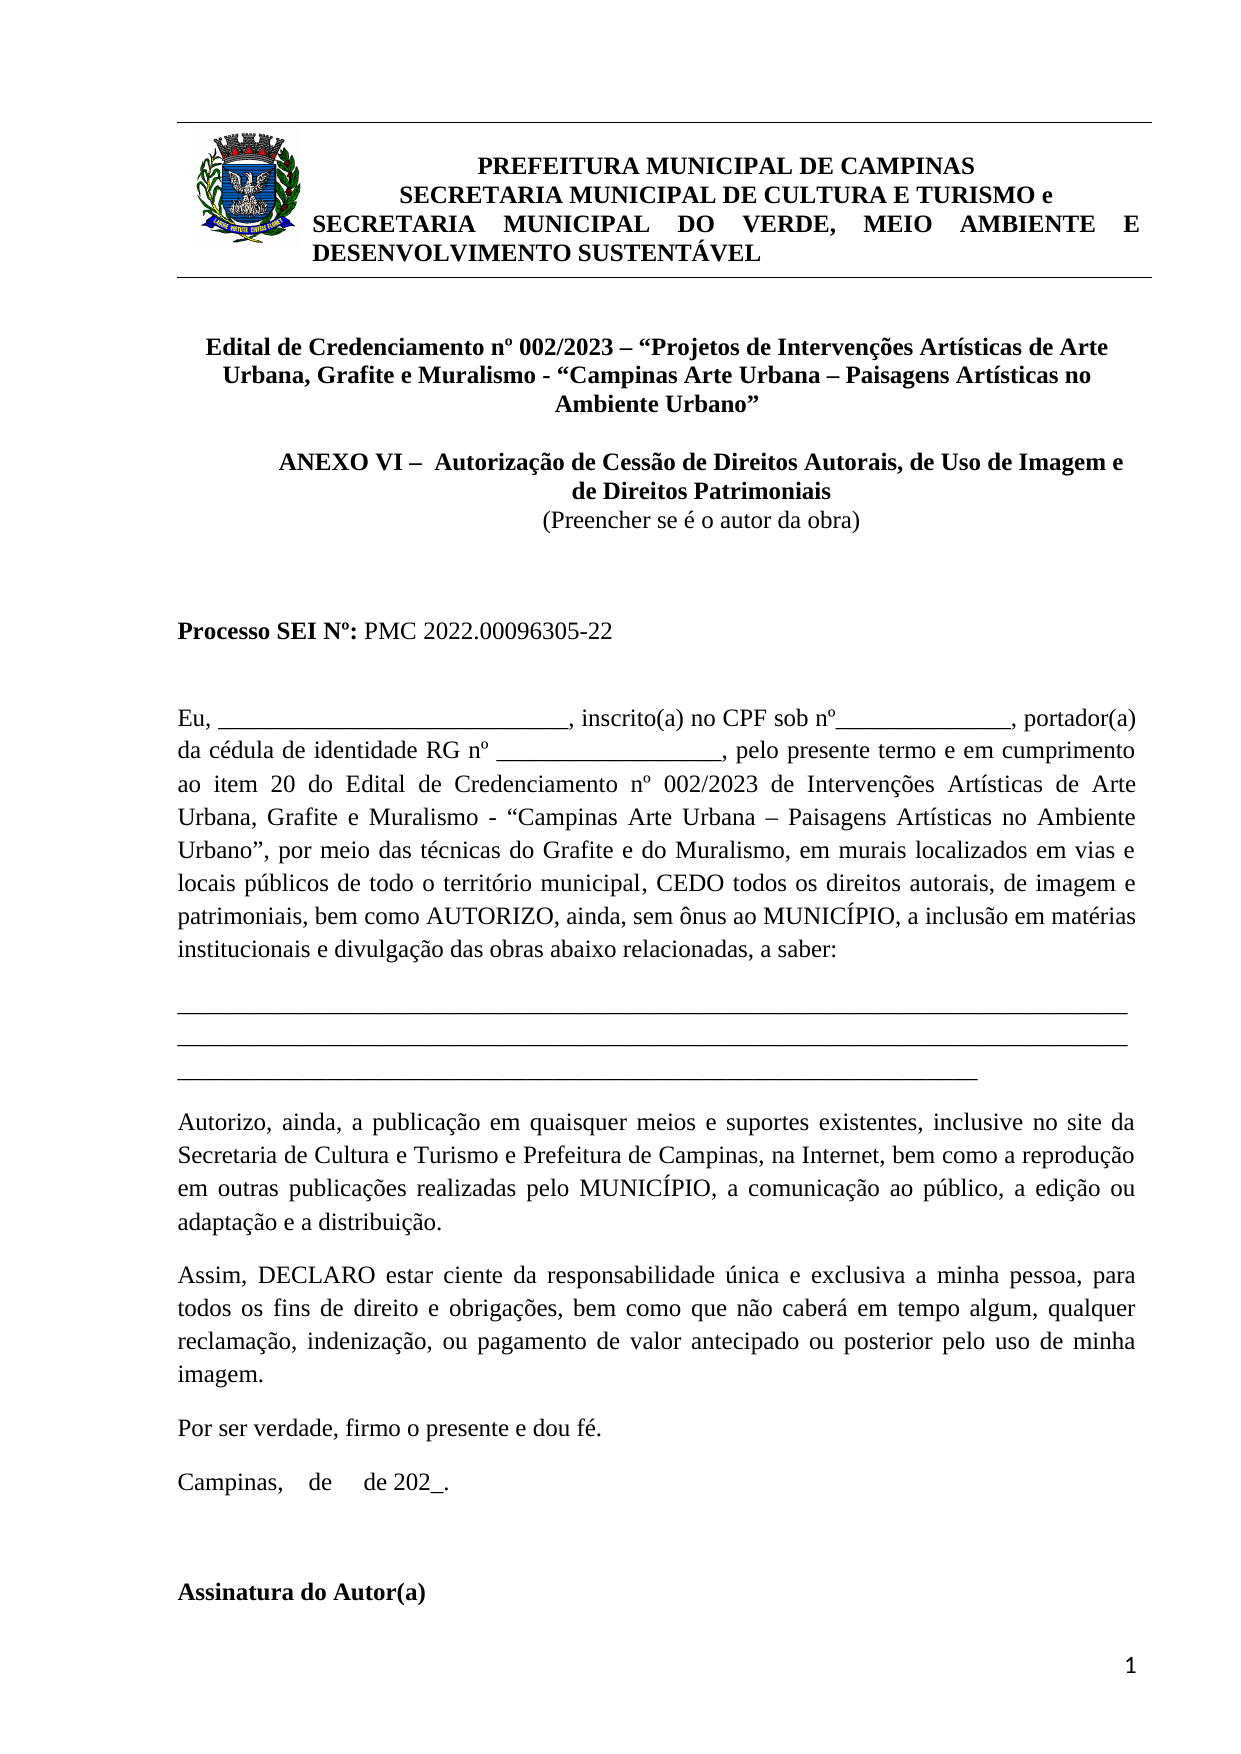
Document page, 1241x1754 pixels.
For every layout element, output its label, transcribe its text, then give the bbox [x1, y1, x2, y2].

text Campinas, de de 202_. [177, 1467, 1137, 1496]
text Assinatura do Autor(a) [177, 1577, 1137, 1606]
picture [188, 126, 301, 249]
text Por ser verdade, firmo o presente e dou fé. [177, 1413, 1137, 1442]
list ANEXO VI – Autorização de Cessão de Direitos Autorais, de Uso de Imagem e de Direitos Patrimoniais [177, 447, 1137, 505]
text Assim, DECLARO estar ciente da responsabilidade única e exclusiva a minha pessoa, para todos os fins de direito e obrigações, bem como que não caberá em tempo algum, qualquer reclamação, indenização, ou pagamento de valor antecipado ou posterior pelo uso de minha imagem. [177, 1260, 1137, 1388]
list (Preencher se é o autor da obra) [177, 505, 1137, 534]
text Eu, ____________________________, inscrito(a) no CPF sob nº______________, portador(a) da cédula de identidade RG nº __________________, pelo presente termo e em cumprimento ao item 20 do Edital de Credenciamento nº 002/2023 de Intervenções Artísticas de Arte Urbana, Grafite e Muralismo - “Campinas Arte Urbana – Paisagens Artísticas no Ambiente Urbano”, por meio das técnicas do Grafite e do Muralismo, em murais localizados em vias e locais públicos de todo o território municipal, CEDO todos os direitos autorais, de imagem e patrimoniais, bem como AUTORIZO, ainda, sem ônus ao MUNICÍPIO, a inclusão em matérias institucionais e divulgação das obras abaixo relacionadas, a saber: [177, 703, 1137, 962]
text ________________________________________________________________________________________________________________________________________________________________________________________________________________________ [177, 988, 1137, 1082]
text Autorizo, ainda, a publicação em quaisquer meios e suportes existentes, inclusive no site da Secretaria de Cultura e Turismo e Prefeitura de Campinas, na Internet, bem como a reprodução em outras publicações realizadas pelo MUNICÍPIO, a comunicação ao público, a edição ou adaptação e a distribuição. [177, 1107, 1137, 1235]
list Edital de Credenciamento nº 002/2023 – “Projetos de Intervenções Artísticas de Arte Urbana, Grafite e Muralismo - “Campinas Arte Urbana – Paisagens Artísticas no Ambiente Urbano” [177, 332, 1137, 418]
text Processo SEI Nº: PMC 2022.00096305-22 [177, 616, 1137, 645]
